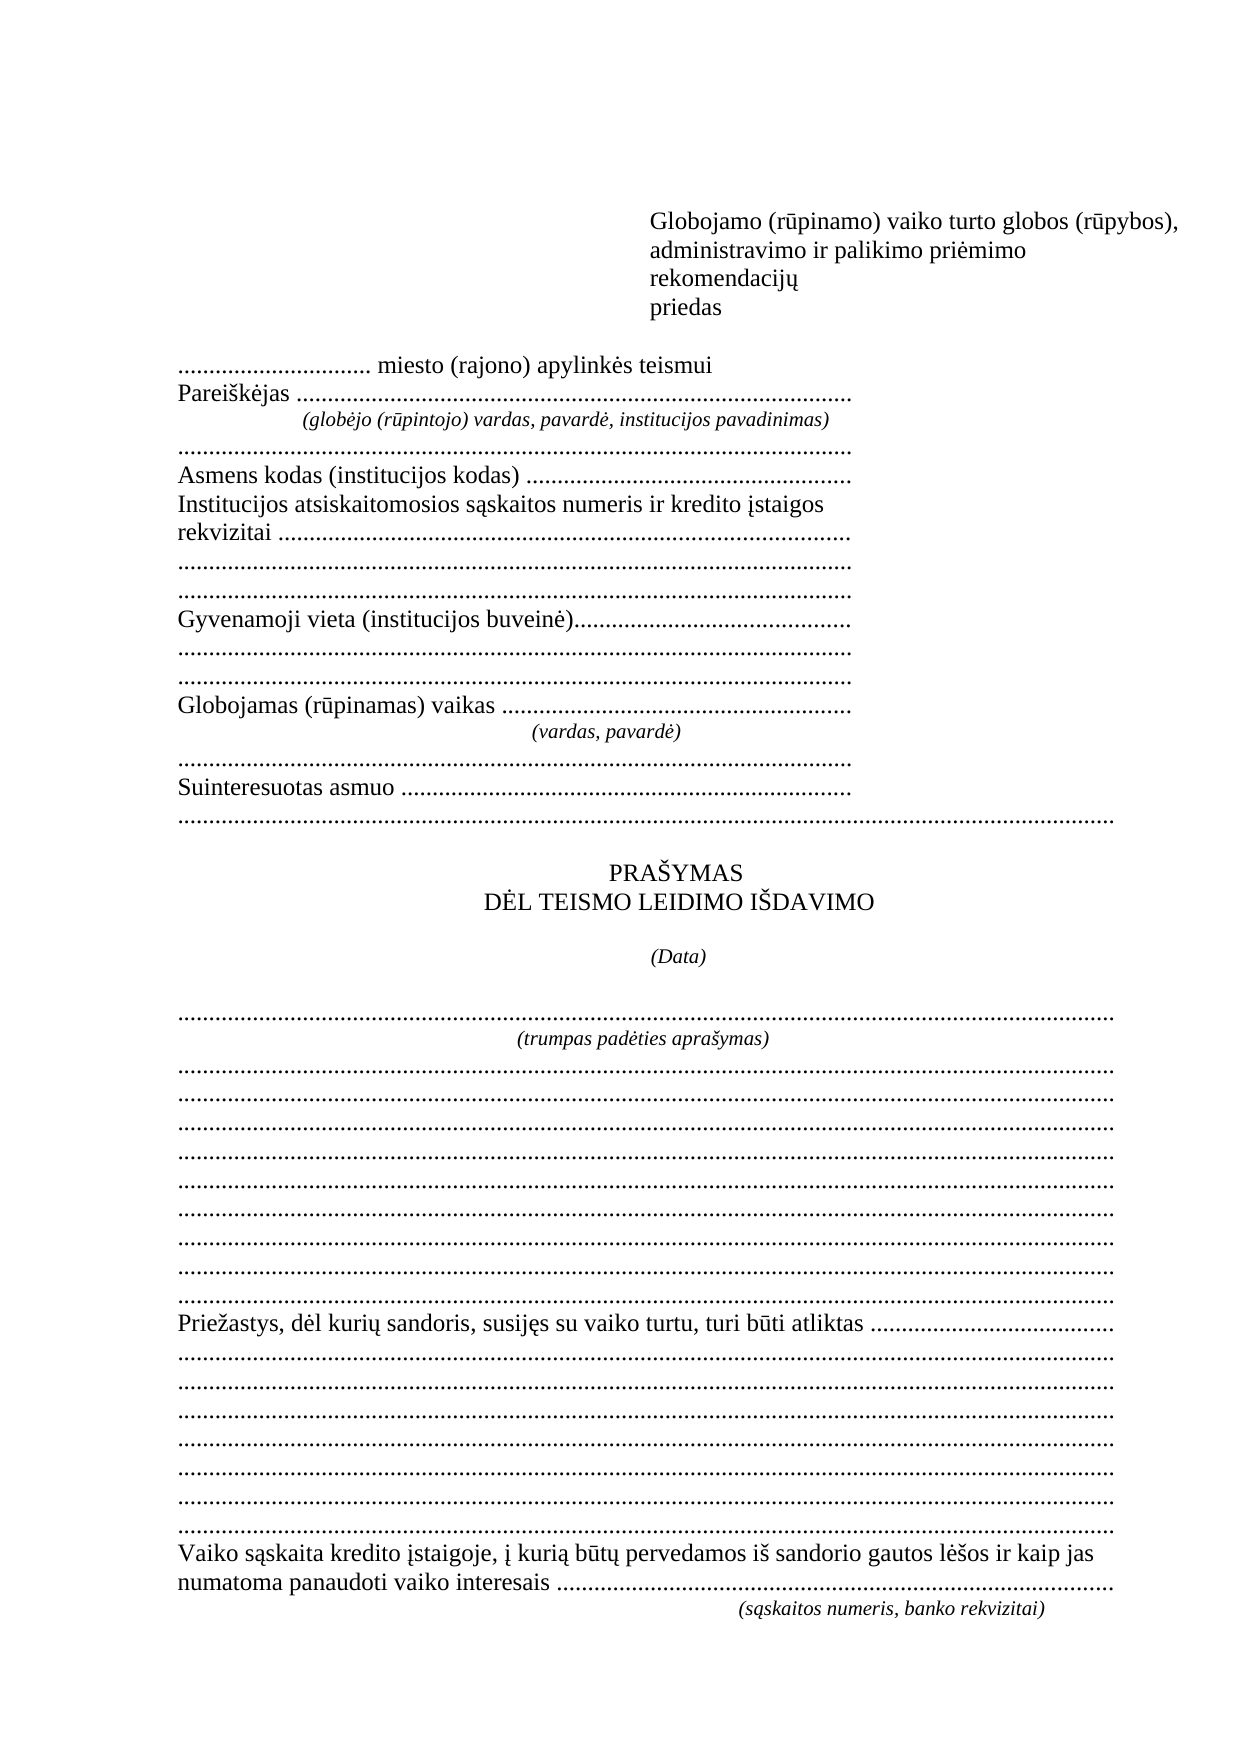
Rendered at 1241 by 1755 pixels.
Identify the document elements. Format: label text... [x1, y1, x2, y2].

text . [177, 575, 1181, 604]
text priedas [649, 292, 1181, 321]
text . [177, 1366, 1181, 1395]
text . [177, 1193, 1181, 1222]
text . [177, 1510, 1181, 1538]
text Asmens kodas (institucijos kodas) [177, 460, 1181, 489]
text . [177, 1481, 1181, 1510]
text (vardas, pavardė) [177, 719, 1181, 743]
text . [177, 1107, 1181, 1136]
text . [177, 800, 1181, 829]
text . [177, 1395, 1181, 1423]
text Institucijos atsiskaitomosios sąskaitos numeris ir kredito įstaigos [177, 489, 1181, 517]
text Gyvenamoji vieta (institucijos buveinė) [177, 604, 1181, 632]
text Globojamo (rūpinamo) vaiko turto globos (rūpybos), [649, 206, 1181, 235]
text . [177, 1050, 1181, 1078]
text . [177, 431, 1181, 460]
text Pareiškėjas [177, 378, 1181, 407]
text . [177, 1423, 1181, 1452]
text (trumpas padėties aprašymas) [177, 1026, 1181, 1050]
text . [177, 1251, 1181, 1280]
text (sąskaitos numeris, banko rekvizitai) [565, 1596, 1181, 1620]
text . [177, 1136, 1181, 1165]
text . [177, 1165, 1181, 1193]
text . [177, 743, 1181, 772]
text rekvizitai [177, 517, 1181, 546]
text (globėjo (rūpintojo) vardas, pavardė, institucijos pavadinimas) [302, 407, 1181, 431]
text . [177, 546, 1181, 575]
text Globojamas (rūpinamas) vaikas . [177, 690, 1181, 719]
text . [177, 1078, 1181, 1107]
text Vaiko sąskaita kredito įstaigoje, į kurią būtų pervedamos iš sandorio gautos lėšos ir kaip jas [177, 1538, 1181, 1567]
text . [177, 1280, 1181, 1308]
text ............................... miesto (rajono) apylinkės teismui [177, 350, 1181, 378]
text . [177, 632, 1181, 661]
text . [177, 1222, 1181, 1251]
text PRAŠYMAS DĖL TEISMO LEIDIMO IŠDAVIMO [177, 858, 1181, 915]
text Priežastys, dėl kurių sandoris, susijęs su vaiko turtu, turi būti atliktas [177, 1308, 1181, 1337]
text Suinteresuotas asmuo [177, 772, 1181, 800]
text (Data) [177, 944, 1181, 968]
text rekomendacijų [649, 263, 1181, 292]
text . [177, 1337, 1181, 1366]
text . [177, 661, 1181, 690]
text numatoma panaudoti vaiko interesais [177, 1567, 1181, 1596]
text . [177, 997, 1181, 1026]
text administravimo ir palikimo priėmimo [649, 235, 1181, 263]
text . [177, 1452, 1181, 1481]
